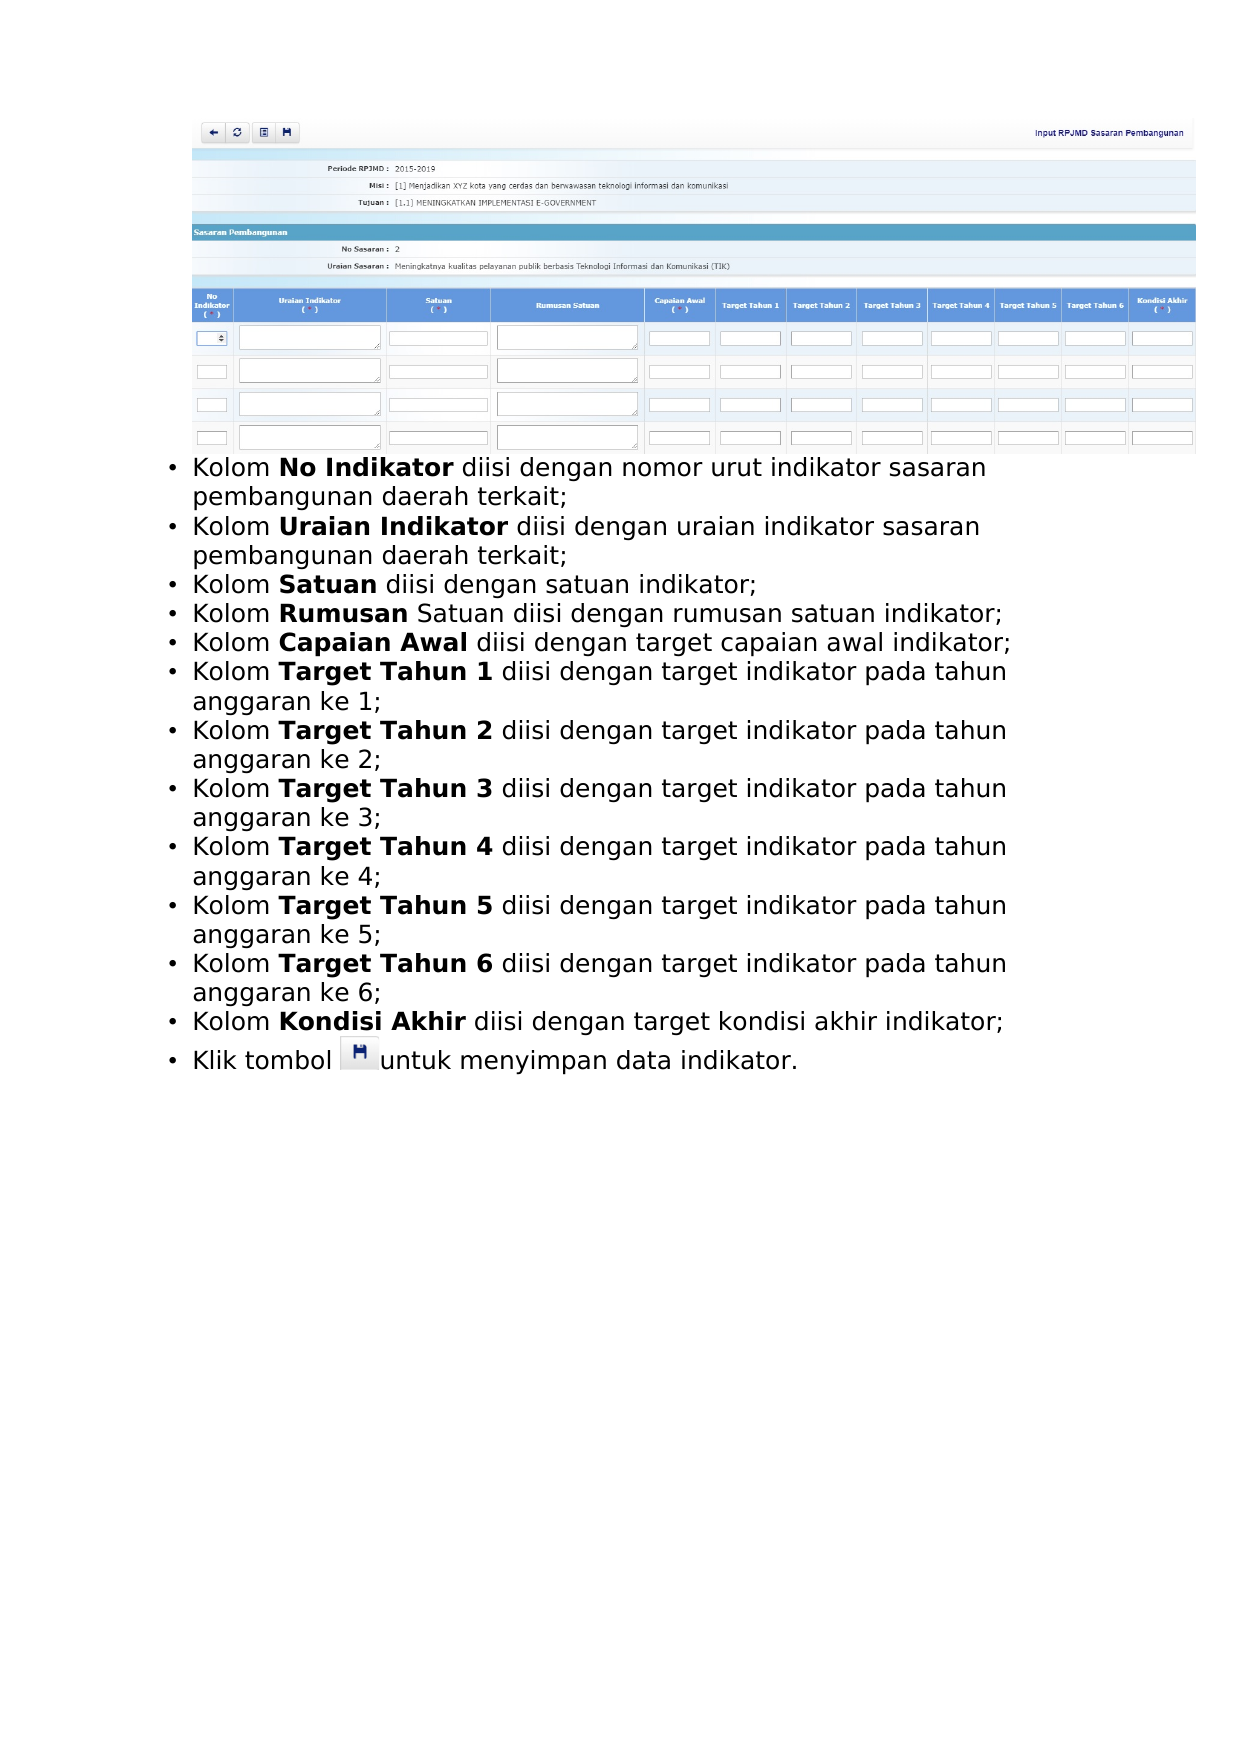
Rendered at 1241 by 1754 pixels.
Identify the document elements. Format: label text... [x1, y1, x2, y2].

list Kolom Kondisi Akhir diisi dengan target kondisi akhir indikator; [177, 1007, 1122, 1037]
picture [340, 1036, 380, 1070]
list Kolom Target Tahun 4 diisi dengan target indikator pada tahun anggaran ke 4; [177, 832, 1122, 891]
list Klik tombol untuk menyimpan data indikator. [177, 1037, 1122, 1075]
list Kolom Satuan diisi dengan satuan indikator; [177, 570, 1122, 599]
list Kolom Target Tahun 1 diisi dengan target indikator pada tahun anggaran ke 1; [177, 657, 1122, 716]
list Kolom No Indikator diisi dengan nomor urut indikator sasaran pembangunan daerah terkait; [177, 453, 1122, 512]
picture [192, 118, 1196, 454]
list Kolom Target Tahun 2 diisi dengan target indikator pada tahun anggaran ke 2; [177, 716, 1122, 774]
list Kolom Target Tahun 6 diisi dengan target indikator pada tahun anggaran ke 6; [177, 949, 1122, 1007]
list Kolom Target Tahun 3 diisi dengan target indikator pada tahun anggaran ke 3; [177, 774, 1122, 832]
list Kolom Target Tahun 5 diisi dengan target indikator pada tahun anggaran ke 5; [177, 891, 1122, 949]
list Kolom Uraian Indikator diisi dengan uraian indikator sasaran pembangunan daerah terkait; [177, 512, 1122, 570]
list [177, 118, 192, 453]
list Kolom Rumusan Satuan diisi dengan rumusan satuan indikator; [177, 599, 1122, 628]
list Kolom Capaian Awal diisi dengan target capaian awal indikator; [177, 628, 1122, 657]
